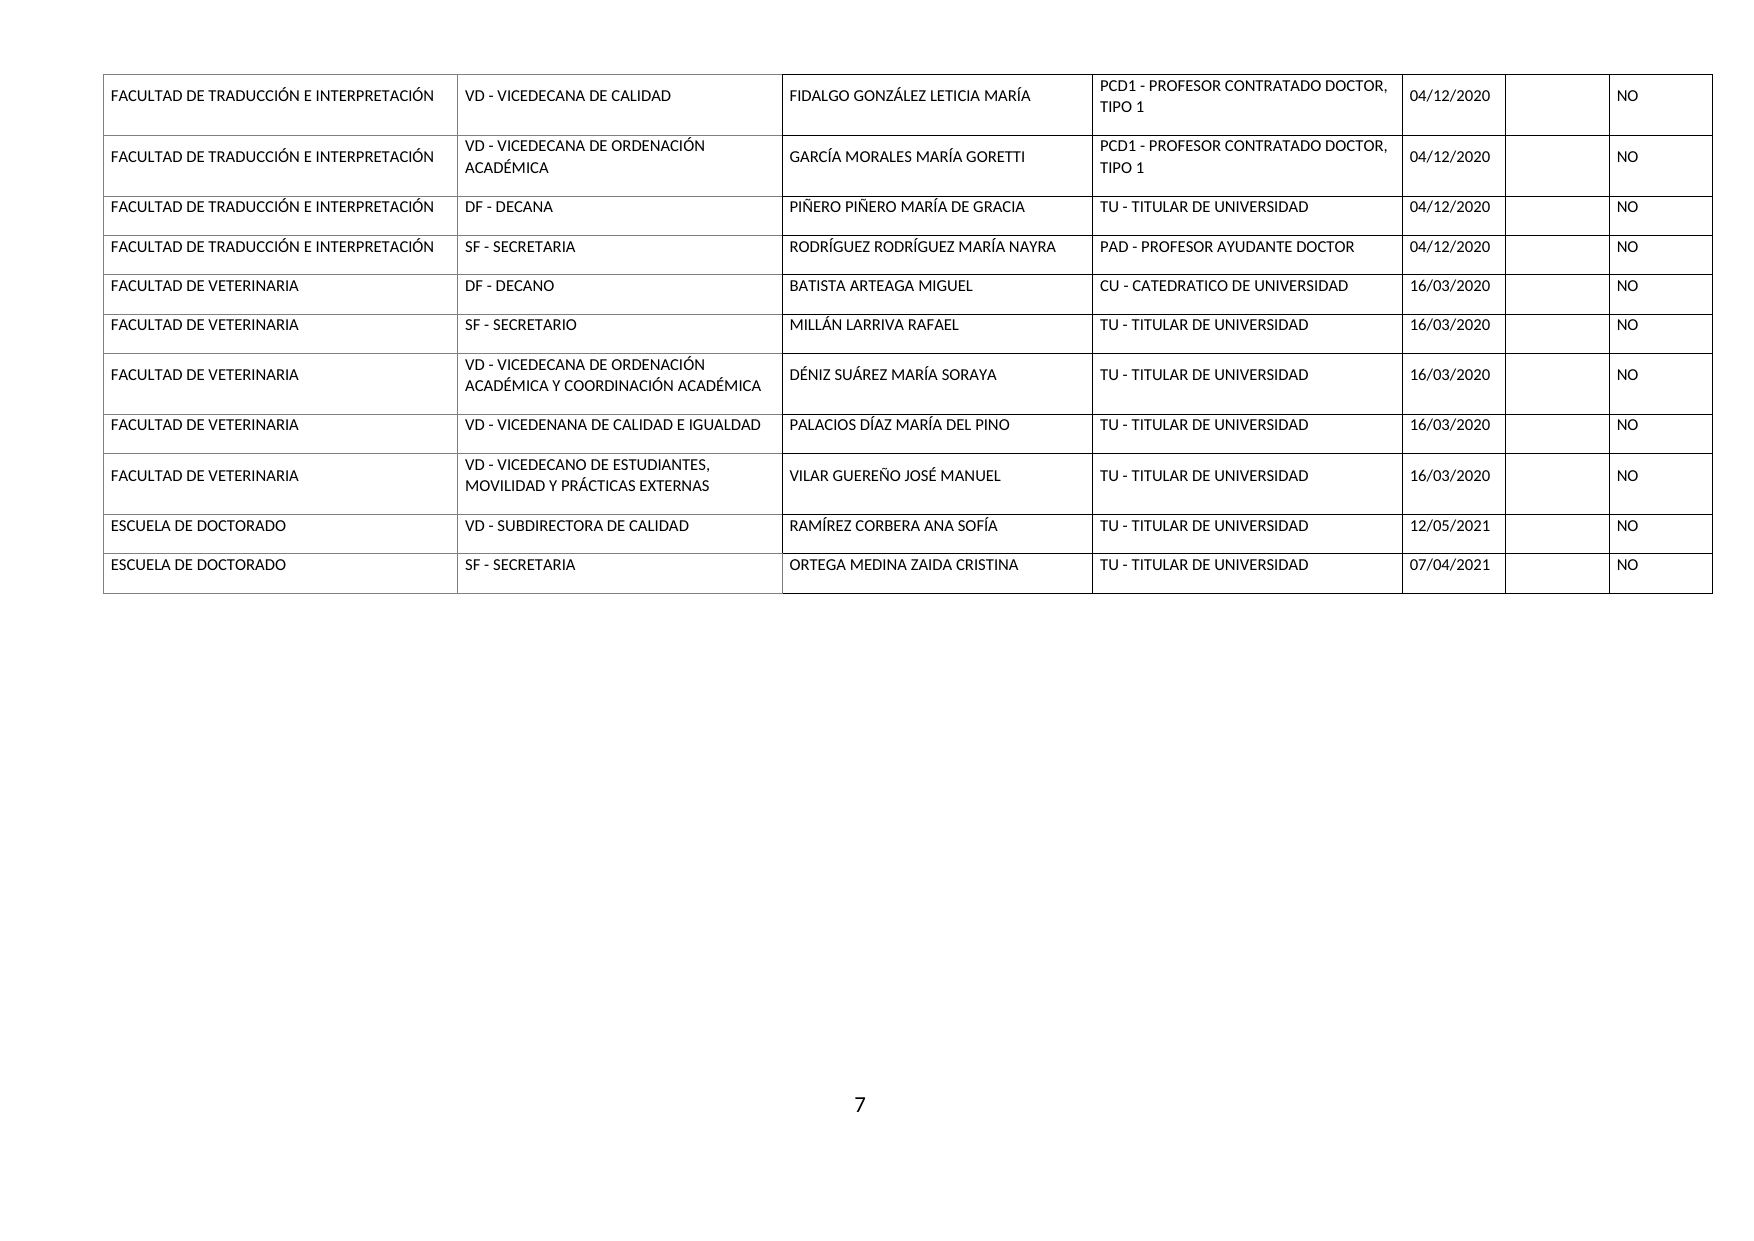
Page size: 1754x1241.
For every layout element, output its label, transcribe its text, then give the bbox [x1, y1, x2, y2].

table_cell [1506, 197, 1609, 235]
table_cell TU - TITULAR DE UNIVERSIDAD [1093, 354, 1402, 414]
table_cell VD - VICEDECANA DE ORDENACIÓN ACADÉMICA [458, 136, 782, 196]
table_cell NO [1610, 197, 1712, 235]
table_cell PALACIOS DÍAZ MARÍA DEL PINO [783, 415, 1092, 453]
table_cell FACULTAD DE TRADUCCIÓN E INTERPRETACIÓN [104, 75, 457, 135]
table_cell NO [1610, 415, 1712, 453]
table_cell TU - TITULAR DE UNIVERSIDAD [1093, 515, 1402, 553]
table_cell FACULTAD DE VETERINARIA [104, 415, 457, 453]
table_cell NO [1610, 454, 1712, 514]
table_cell GARCÍA MORALES MARÍA GORETTI [783, 136, 1092, 196]
table_cell 16/03/2020 [1403, 354, 1505, 414]
table_cell [1506, 75, 1609, 135]
table_cell DF - DECANO [458, 275, 782, 313]
table_cell SF - SECRETARIO [458, 315, 782, 353]
table_cell FACULTAD DE VETERINARIA [104, 454, 457, 514]
table_cell TU - TITULAR DE UNIVERSIDAD [1093, 415, 1402, 453]
table_cell TU - TITULAR DE UNIVERSIDAD [1093, 315, 1402, 353]
table_cell VD - VICEDECANA DE CALIDAD [458, 75, 782, 135]
table_cell ORTEGA MEDINA ZAIDA CRISTINA [783, 554, 1092, 592]
table_cell VILAR GUEREÑO JOSÉ MANUEL [783, 454, 1092, 514]
table_cell 04/12/2020 [1403, 197, 1505, 235]
table_cell 07/04/2021 [1403, 554, 1505, 592]
table_cell [1506, 236, 1609, 274]
table_cell 16/03/2020 [1403, 275, 1505, 313]
table_cell VD - SUBDIRECTORA DE CALIDAD [458, 515, 782, 553]
table_cell 16/03/2020 [1403, 454, 1505, 514]
table_cell MILLÁN LARRIVA RAFAEL [783, 315, 1092, 353]
table_cell FACULTAD DE TRADUCCIÓN E INTERPRETACIÓN [104, 136, 457, 196]
table_cell ESCUELA DE DOCTORADO [104, 554, 457, 592]
table_cell FIDALGO GONZÁLEZ LETICIA MARÍA [783, 75, 1092, 135]
table_cell PCD1 - PROFESOR CONTRATADO DOCTOR, TIPO 1 [1093, 75, 1402, 135]
table_cell NO [1610, 315, 1712, 353]
table_cell 04/12/2020 [1403, 75, 1505, 135]
table_cell 12/05/2021 [1403, 515, 1505, 553]
table_cell RODRÍGUEZ RODRÍGUEZ MARÍA NAYRA [783, 236, 1092, 274]
table_cell FACULTAD DE TRADUCCIÓN E INTERPRETACIÓN [104, 236, 457, 274]
table_cell [1506, 554, 1609, 592]
table_cell 16/03/2020 [1403, 415, 1505, 453]
table_cell [1506, 454, 1609, 514]
table_cell [1506, 415, 1609, 453]
table_cell NO [1610, 275, 1712, 313]
table_cell NO [1610, 515, 1712, 553]
table_cell PIÑERO PIÑERO MARÍA DE GRACIA [783, 197, 1092, 235]
table_cell RAMÍREZ CORBERA ANA SOFÍA [783, 515, 1092, 553]
table_cell ESCUELA DE DOCTORADO [104, 515, 457, 553]
table_cell 04/12/2020 [1403, 236, 1505, 274]
table_cell TU - TITULAR DE UNIVERSIDAD [1093, 554, 1402, 592]
table_cell FACULTAD DE TRADUCCIÓN E INTERPRETACIÓN [104, 197, 457, 235]
table_cell 04/12/2020 [1403, 136, 1505, 196]
table_cell NO [1610, 554, 1712, 592]
table_cell VD - VICEDECANA DE ORDENACIÓN ACADÉMICA Y COORDINACIÓN ACADÉMICA [458, 354, 782, 414]
table_cell BATISTA ARTEAGA MIGUEL [783, 275, 1092, 313]
table_cell [1506, 275, 1609, 313]
table_cell FACULTAD DE VETERINARIA [104, 354, 457, 414]
table_cell FACULTAD DE VETERINARIA [104, 275, 457, 313]
table_cell SF - SECRETARIA [458, 554, 782, 592]
table_cell NO [1610, 136, 1712, 196]
table_cell 16/03/2020 [1403, 315, 1505, 353]
table_cell SF - SECRETARIA [458, 236, 782, 274]
table_cell VD - VICEDENANA DE CALIDAD E IGUALDAD [458, 415, 782, 453]
table_cell TU - TITULAR DE UNIVERSIDAD [1093, 197, 1402, 235]
table_cell FACULTAD DE VETERINARIA [104, 315, 457, 353]
table_cell [1506, 515, 1609, 553]
table_cell CU - CATEDRATICO DE UNIVERSIDAD [1093, 275, 1402, 313]
table_cell VD - VICEDECANO DE ESTUDIANTES, MOVILIDAD Y PRÁCTICAS EXTERNAS [458, 454, 782, 514]
table_cell PCD1 - PROFESOR CONTRATADO DOCTOR, TIPO 1 [1093, 136, 1402, 196]
table_cell NO [1610, 75, 1712, 135]
table_cell DF - DECANA [458, 197, 782, 235]
table_cell [1506, 354, 1609, 414]
table_cell NO [1610, 354, 1712, 414]
table_cell TU - TITULAR DE UNIVERSIDAD [1093, 454, 1402, 514]
table_cell PAD - PROFESOR AYUDANTE DOCTOR [1093, 236, 1402, 274]
table_cell [1506, 136, 1609, 196]
table_cell [1506, 315, 1609, 353]
table_cell DÉNIZ SUÁREZ MARÍA SORAYA [783, 354, 1092, 414]
table_cell NO [1610, 236, 1712, 274]
